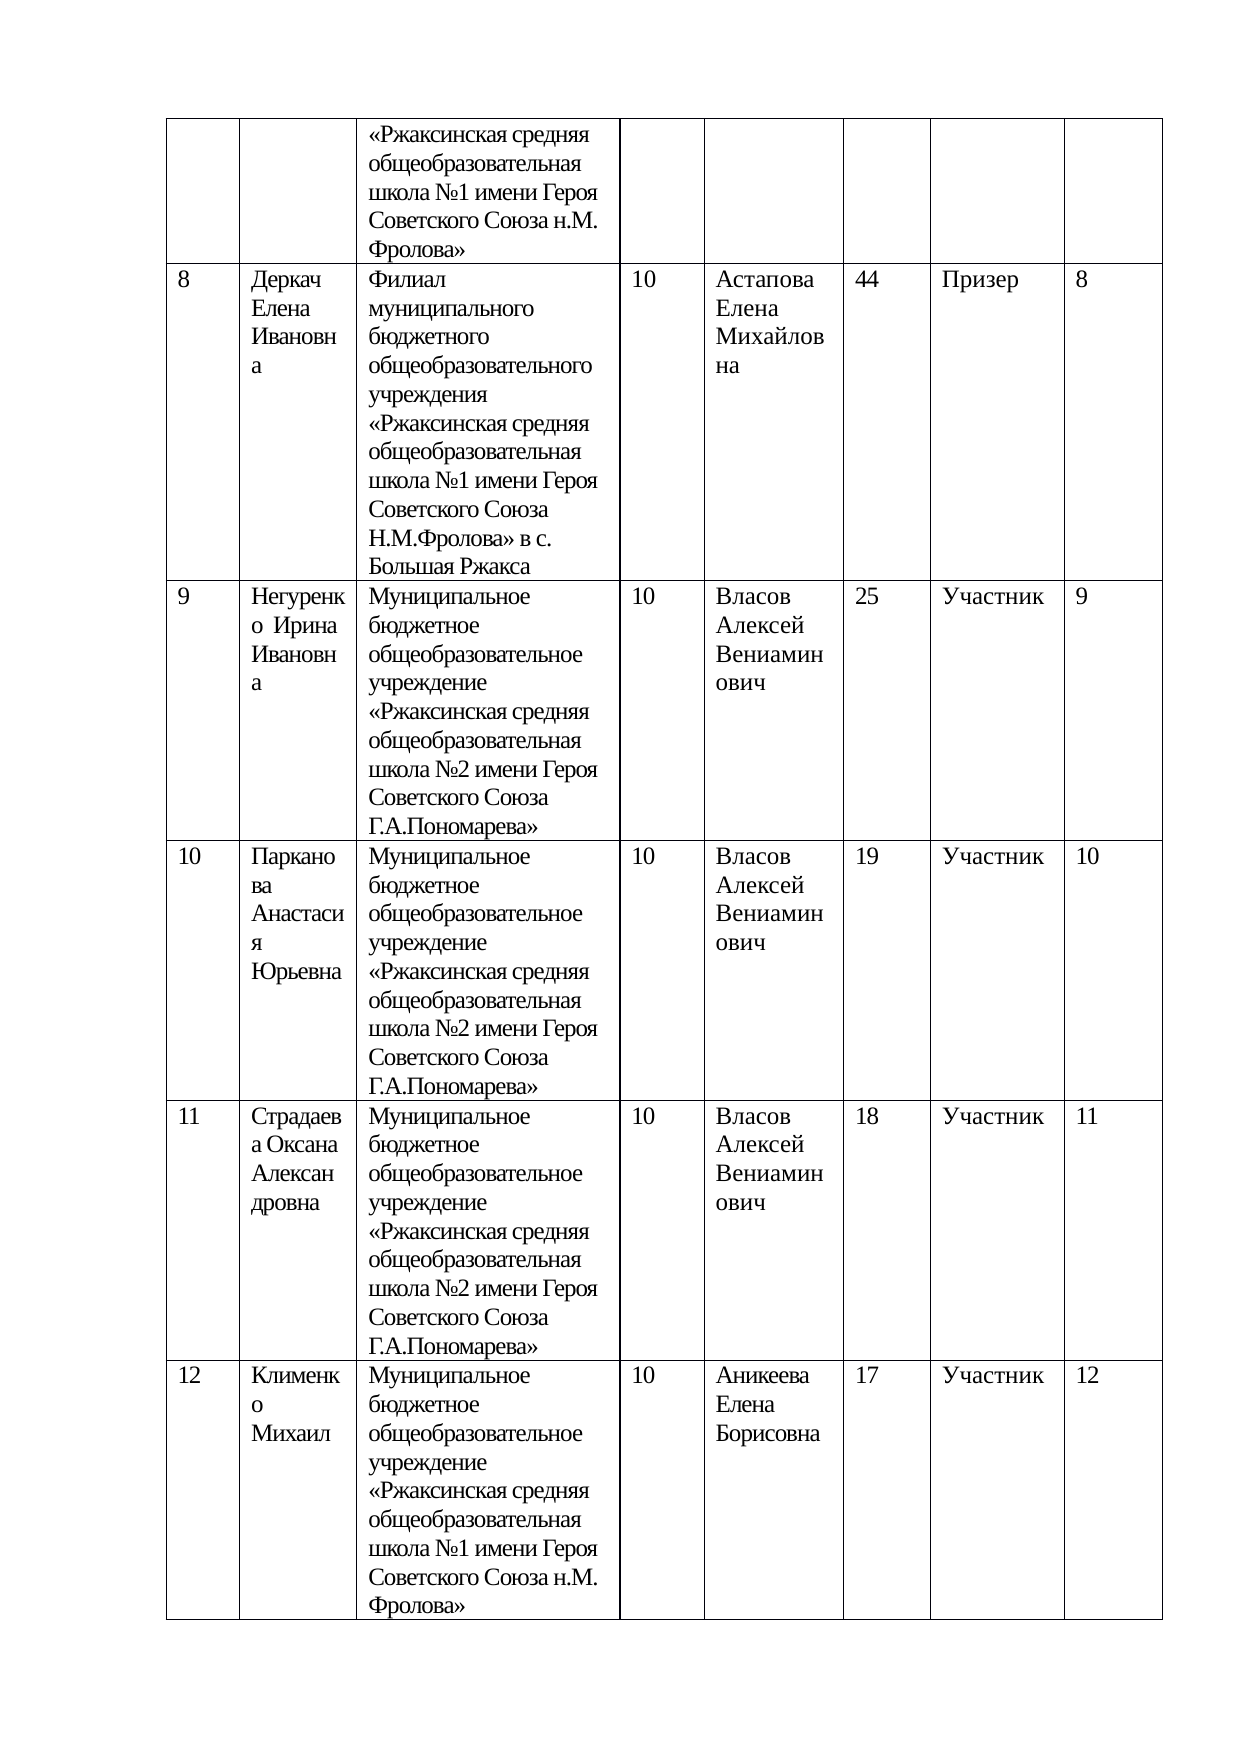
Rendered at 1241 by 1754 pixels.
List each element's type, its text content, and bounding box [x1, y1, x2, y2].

table_cell 18 [844, 1101, 930, 1359]
table_cell Деркач Елена Ивановна [240, 264, 356, 580]
table_cell 10 [621, 1361, 704, 1619]
table_cell Страдаева Оксана Александровна [240, 1101, 356, 1359]
table_cell Муниципальное бюджетное общеобразовательное учреждение «Ржаксинская средняя общеобразовательная школа №2 имени Героя Советского Союза Г.А.Пономарева» [357, 1101, 619, 1359]
table_cell Парканова Анастасия Юрьевна [240, 841, 356, 1100]
table_cell 44 [844, 264, 930, 580]
table_cell Филиал муниципального бюджетного общеобразовательного учреждения «Ржаксинская средняя общеобразовательная школа №1 имени Героя Советского Союза Н.М.Фролова» в с. Большая Ржакса [357, 264, 619, 580]
table_cell Власов Алексей Вениаминович [705, 841, 843, 1100]
table_cell 11 [1065, 1101, 1162, 1359]
table_cell [844, 119, 930, 263]
table_cell Муниципальное бюджетное общеобразовательное учреждение «Ржаксинская средняя общеобразовательная школа №2 имени Героя Советского Союза Г.А.Пономарева» [357, 841, 619, 1100]
table_cell Участник [931, 841, 1064, 1100]
table_cell [705, 119, 843, 263]
table_cell 10 [167, 841, 239, 1100]
table_cell Призер [931, 264, 1064, 580]
table_cell 17 [844, 1361, 930, 1619]
table_cell [1065, 119, 1162, 263]
table_cell Астапова Елена Михайловна [705, 264, 843, 580]
table_cell [240, 119, 356, 263]
table_cell Участник [931, 1101, 1064, 1359]
table_cell 12 [167, 1361, 239, 1619]
table_cell 12 [1065, 1361, 1162, 1619]
table_cell 9 [167, 581, 239, 840]
table_cell Негуренко Ирина Ивановна [240, 581, 356, 840]
table_cell Клименко Михаил [240, 1361, 356, 1619]
table_cell 10 [621, 264, 704, 580]
table_cell Муниципальное бюджетное общеобразовательное учреждение «Ржаксинская средняя общеобразовательная школа №1 имени Героя Советского Союза н.М. Фролова» [357, 1361, 619, 1619]
table_cell 10 [621, 1101, 704, 1359]
table_cell [621, 119, 704, 263]
table_cell 10 [621, 841, 704, 1100]
table_cell 10 [621, 581, 704, 840]
table_cell 8 [167, 264, 239, 580]
table_cell [167, 119, 239, 263]
table_cell Муниципальное бюджетное общеобразовательное учреждение «Ржаксинская средняя общеобразовательная школа №2 имени Героя Советского Союза Г.А.Пономарева» [357, 581, 619, 840]
table_cell 10 [1065, 841, 1162, 1100]
table_cell Власов Алексей Вениаминович [705, 581, 843, 840]
table_cell Власов Алексей Вениаминович [705, 1101, 843, 1359]
table_cell «Ржаксинская средняя общеобразовательная школа №1 имени Героя Советского Союза н.М. Фролова» [357, 119, 619, 263]
table_cell Участник [931, 1361, 1064, 1619]
table_cell 8 [1065, 264, 1162, 580]
table_cell [931, 119, 1064, 263]
table_cell Участник [931, 581, 1064, 840]
table_cell Аникеева Елена Борисовна [705, 1361, 843, 1619]
table_cell 11 [167, 1101, 239, 1359]
table_cell 9 [1065, 581, 1162, 840]
table_cell 19 [844, 841, 930, 1100]
table_cell 25 [844, 581, 930, 840]
